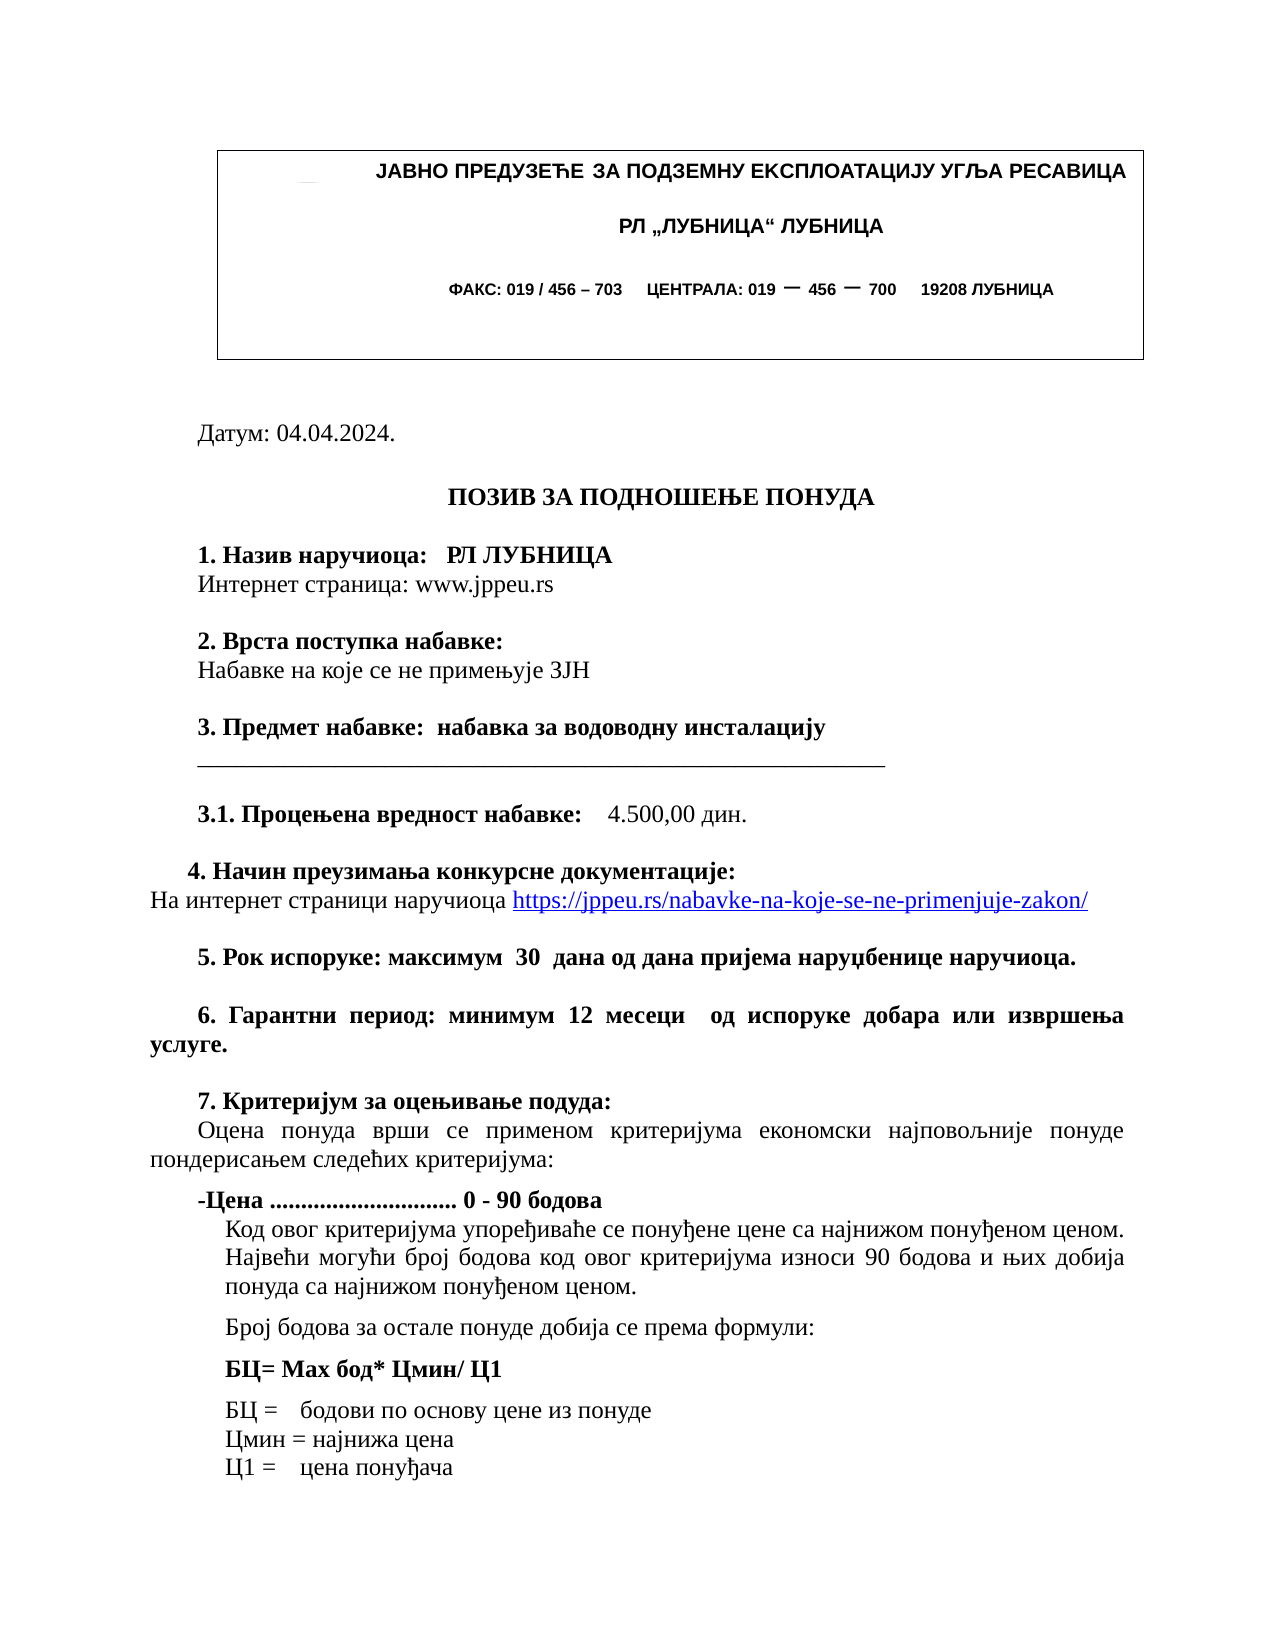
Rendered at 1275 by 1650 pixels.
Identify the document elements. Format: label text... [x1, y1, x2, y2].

text Набавке на које се не примењује ЗЈН [150, 655, 1125, 684]
text 3.1. Процењена вредност набавке: 4.500,00 дин. [150, 799, 1125, 827]
text Интернет страница: www.jppeu.rs [150, 569, 1125, 597]
text 3. Предмет набавке: набавка за водоводну инсталацију [150, 712, 1125, 741]
text Датум: 04.04.2024. [150, 418, 1125, 447]
text 2. Врста поступка набавке: [150, 626, 1125, 655]
text 4. Начин преузимања конкурсне документације: [150, 856, 1125, 885]
text -Цена .............................. 0 - 90 бодова [150, 1185, 1125, 1214]
text 6. Гарантни период: минимум 12 месеци од испоруке добара или извршења услуге. [150, 1000, 1125, 1057]
text 1. Назив наручиоца: РЛ ЛУБНИЦА [150, 540, 1125, 569]
text Цмин = најнижа цена [225, 1424, 1125, 1452]
text 7. Критеријум за оцењивање подуда: [150, 1086, 1125, 1115]
text Број бодова за остале понуде добија се према формули: [225, 1312, 1125, 1341]
text 5. Рок испоруке: максимум 30 дана од дана пријема наруџбенице наручиоца. [150, 942, 1125, 971]
table_header ЈАВНО ПРЕДУЗЕЋЕ ЗА ПОДЗЕМНУ EKСПЛОАТАЦИЈУ УГЉА РЕСАВИЦА РЛ „ЛУБНИЦА“ ЛУБНИЦА ФАКС: 019 / 456 – 703 ЦЕНТРАЛА: 019 – 456 – 700 19208 ЛУБНИЦA [218, 151, 1143, 359]
text БЦ = бодови по основу цене из понуде [225, 1395, 1125, 1424]
text ПОЗИВ ЗА ПОДНОШЕЊЕ ПОНУДА [150, 482, 1125, 511]
text Код овог критеријума упоређиваће се понуђене цене са најнижом понуђеном ценом. Највећи могући број бодова код овог критеријума износи 90 бодова и њих добија понуда са најнижом понуђеном ценом. [225, 1214, 1125, 1300]
text Оцена понуда врши се применом критеријума економски најповољније понуде пондерисањем следећих критеријума: [150, 1115, 1125, 1172]
text На интернет страници наручиоца https://jppeu.rs/nabavke-na-koje-se-ne-primenjuje-zakon/ [150, 885, 1125, 914]
text _______________________________________________________ [150, 741, 1125, 770]
text БЦ= Маx бод* Цмин/ Ц1 [225, 1354, 1125, 1382]
text Ц1 = цена понуђача [225, 1452, 1125, 1481]
